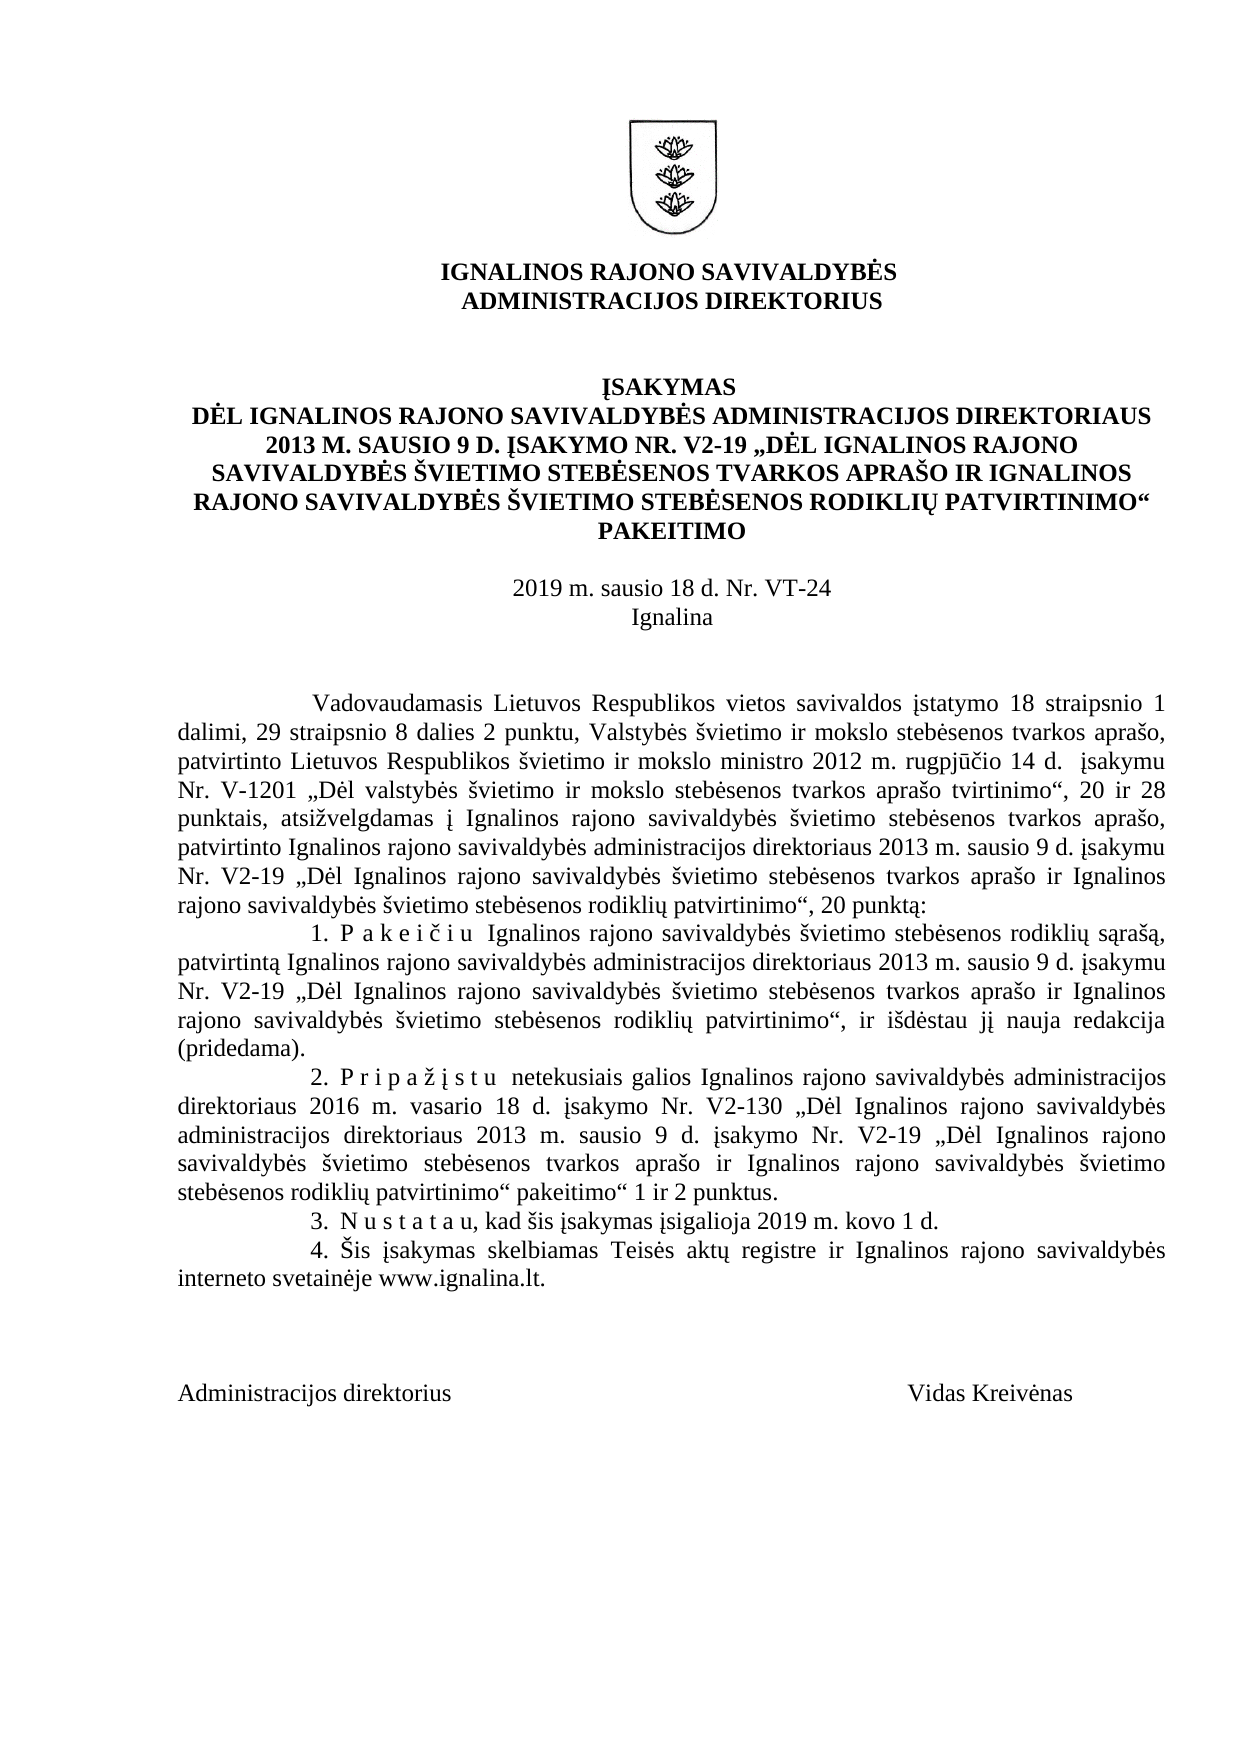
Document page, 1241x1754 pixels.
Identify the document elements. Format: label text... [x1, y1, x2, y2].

text 4. Šis įsakymas skelbiamas Teisės aktų registre ir Ignalinos rajono savivaldybės interneto svetainėje www.ignalina.lt. [177, 1235, 1167, 1292]
text ĮSAKYMAS [177, 372, 1167, 401]
text IGNALINOS RAJONO SAVIVALDYBĖS [177, 257, 1167, 286]
text Administracijos direktorius Vidas Kreivėnas [177, 1378, 1167, 1407]
text Ignalina [177, 602, 1167, 631]
text DĖL IGNALINOS RAJONO SAVIVALDYBĖS ADMINISTRACIJOS DIREKTORIAUS 2013 M. SAUSIO 9 D. ĮSAKYMO NR. V2-19 „DĖL IGNALINOS RAJONO SAVIVALDYBĖS ŠVIETIMO STEBĖSENOS TVARKOS APRAŠO IR IGNALINOS RAJONO SAVIVALDYBĖS ŠVIETIMO STEBĖSENOS RODIKLIŲ PATVIRTINIMO“ PAKEITIMO [177, 401, 1167, 545]
text 1. P a k e i č i u Ignalinos rajono savivaldybės švietimo stebėsenos rodiklių sąrašą, patvirtintą Ignalinos rajono savivaldybės administracijos direktoriaus 2013 m. sausio 9 d. įsakymu Nr. V2-19 „Dėl Ignalinos rajono savivaldybės švietimo stebėsenos tvarkos aprašo ir Ignalinos rajono savivaldybės švietimo stebėsenos rodiklių patvirtinimo“, ir išdėstau jį nauja redakcija (pridedama). [177, 918, 1167, 1062]
text 2019 m. sausio 18 d. Nr. VT-24 [177, 573, 1167, 602]
text 2. P r i p a ž į s t u netekusiais galios Ignalinos rajono savivaldybės administracijos direktoriaus 2016 m. vasario 18 d. įsakymo Nr. V2-130 „Dėl Ignalinos rajono savivaldybės administracijos direktoriaus 2013 m. sausio 9 d. įsakymo Nr. V2-19 „Dėl Ignalinos rajono savivaldybės švietimo stebėsenos tvarkos aprašo ir Ignalinos rajono savivaldybės švietimo stebėsenos rodiklių patvirtinimo“ pakeitimo“ 1 ir 2 punktus. [177, 1062, 1167, 1206]
text 3. N u s t a t a u, kad šis įsakymas įsigalioja 2019 m. kovo 1 d. [177, 1206, 1167, 1235]
text ADMINISTRACIJOS DIREKTORIUS [177, 286, 1167, 315]
text Vadovaudamasis Lietuvos Respublikos vietos savivaldos įstatymo 18 straipsnio 1 dalimi, 29 straipsnio 8 dalies 2 punktu, Valstybės švietimo ir mokslo stebėsenos tvarkos aprašo, patvirtinto Lietuvos Respublikos švietimo ir mokslo ministro 2012 m. rugpjūčio 14 d. įsakymu Nr. V-1201 „Dėl valstybės švietimo ir mokslo stebėsenos tvarkos aprašo tvirtinimo“, 20 ir 28 punktais, atsižvelgdamas į Ignalinos rajono savivaldybės švietimo stebėsenos tvarkos aprašo, patvirtinto Ignalinos rajono savivaldybės administracijos direktoriaus 2013 m. sausio 9 d. įsakymu Nr. V2-19 „Dėl Ignalinos rajono savivaldybės švietimo stebėsenos tvarkos aprašo ir Ignalinos rajono savivaldybės švietimo stebėsenos rodiklių patvirtinimo“, 20 punktą: [177, 688, 1167, 918]
